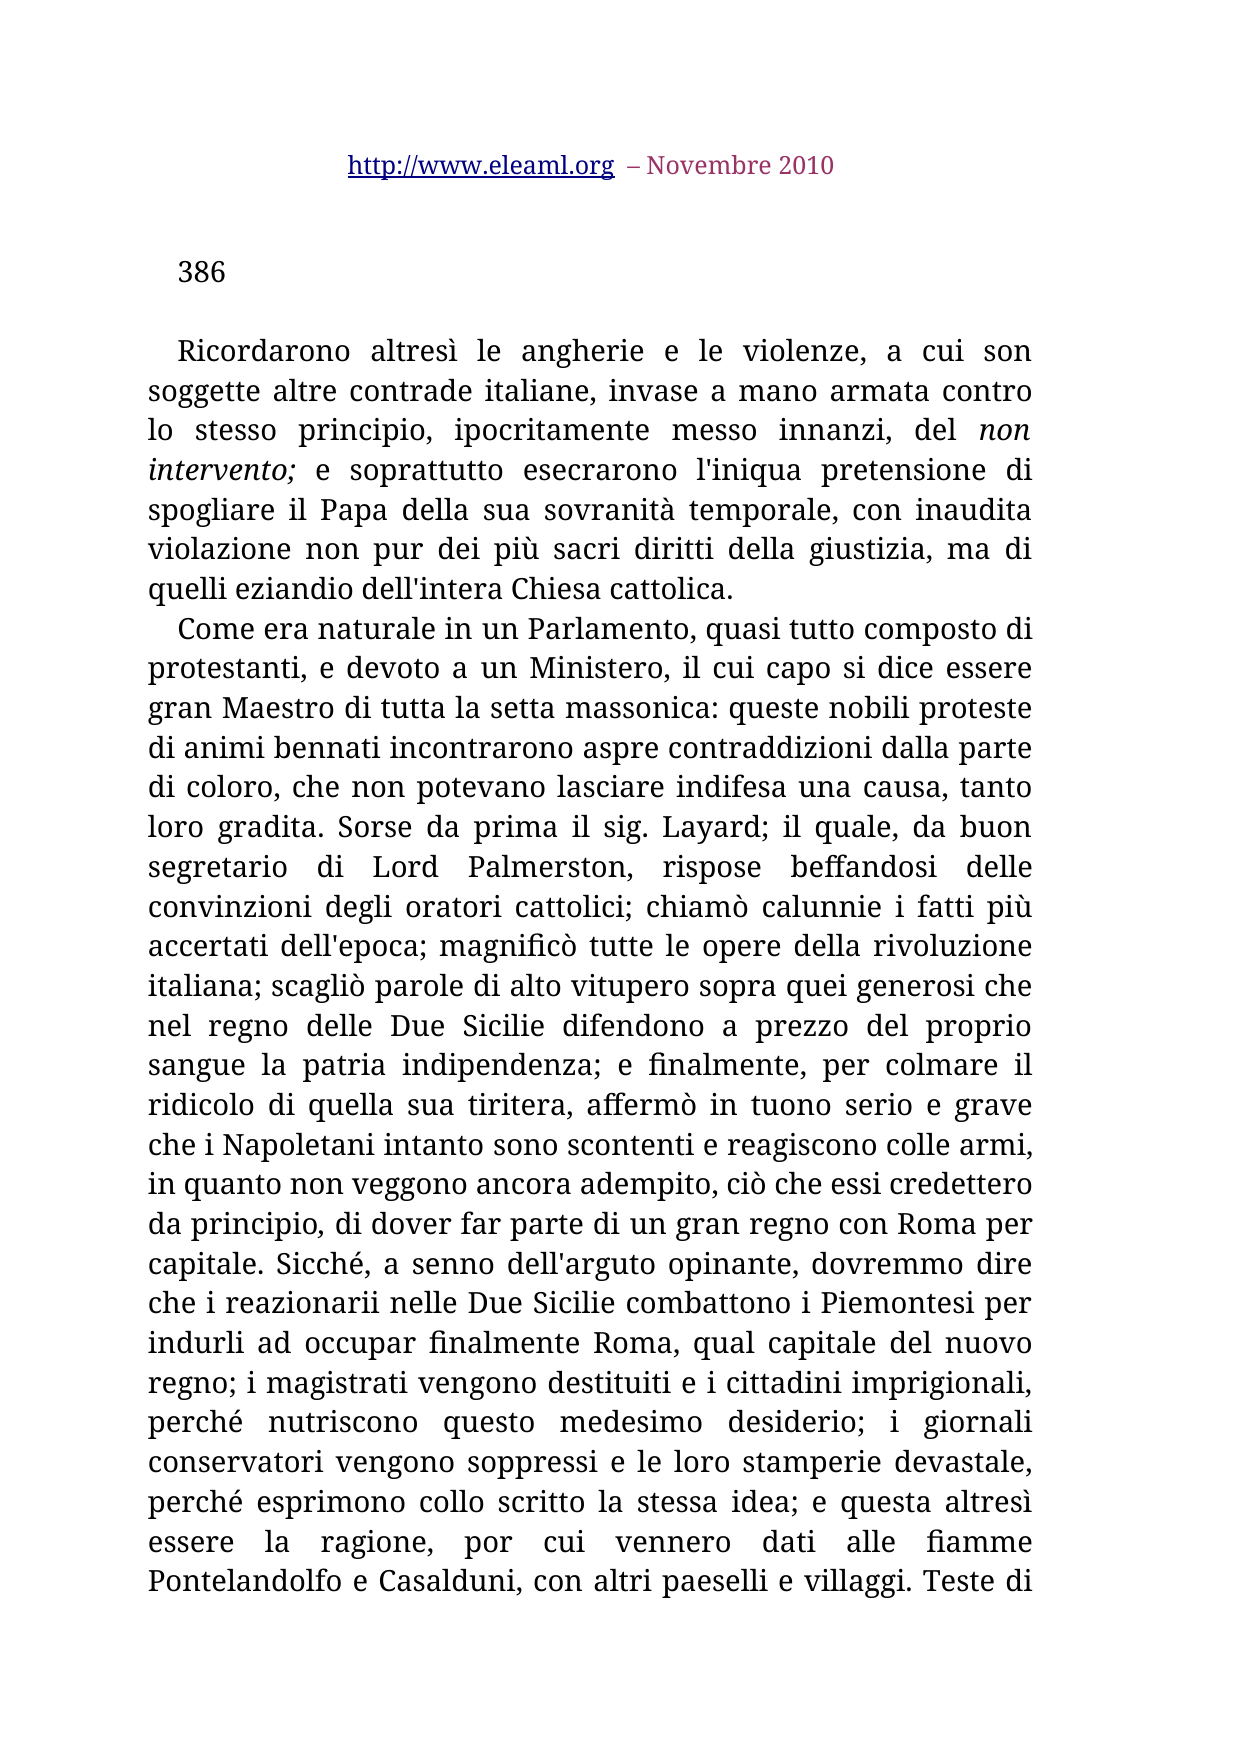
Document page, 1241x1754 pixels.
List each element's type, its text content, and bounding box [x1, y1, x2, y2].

text 386 [148, 251, 1033, 291]
text Ricordarono altresì le angherie e le violenze, a cui son soggette altre contrade italiane, invase a mano armata contro lo stesso principio, ipocritamente messo innanzi, del non intervento; e soprattutto esecrarono l'iniqua pretensione di spogliare il Papa della sua sovranità temporale, con inaudita violazione non pur dei più sacri diritti della giustizia, ma di quelli eziandio dell'intera Chiesa cattolica. [148, 330, 1033, 608]
text Come era naturale in un Parlamento, quasi tutto composto di protestanti, e devoto a un Ministero, il cui capo si dice essere gran Maestro di tutta la setta massonica: queste nobili proteste di animi bennati incontrarono aspre contraddizioni dalla parte di coloro, che non potevano lasciare indifesa una causa, tanto loro gradita. Sorse da prima il sig. Layard; il quale, da buon segretario di Lord Palmerston, rispose beffandosi delle convinzioni degli oratori cattolici; chiamò calunnie i fatti più accertati dell'epoca; magnificò tutte le opere della rivoluzione italiana; scagliò parole di alto vitupero sopra quei generosi che nel regno delle Due Sicilie difendono a prezzo del proprio sangue la patria indipendenza; e finalmente, per colmare il ridicolo di quella sua tiritera, affermò in tuono serio e grave che i Napoletani intanto sono scontenti e reagiscono colle armi, in quanto non veggono ancora adempito, ciò che essi credettero da principio, di dover far parte di un gran regno con Roma per capitale. Sicché, a senno dell'arguto opinante, dovremmo dire che i reazionarii nelle Due Sicilie combattono i Piemontesi per indurli ad occupar finalmente Roma, qual capitale del nuovo regno; i magistrati vengono destituiti e i cittadini imprigionali, perché nutriscono questo medesimo desiderio; i giornali conservatori vengono soppressi e le loro stamperie devastale, perché esprimono collo scritto la stessa idea; e questa altresì essere la ragione, por cui vennero dati alle fiamme Pontelandolfo e Casalduni, con altri paeselli e villaggi. Teste di [148, 608, 1033, 1600]
